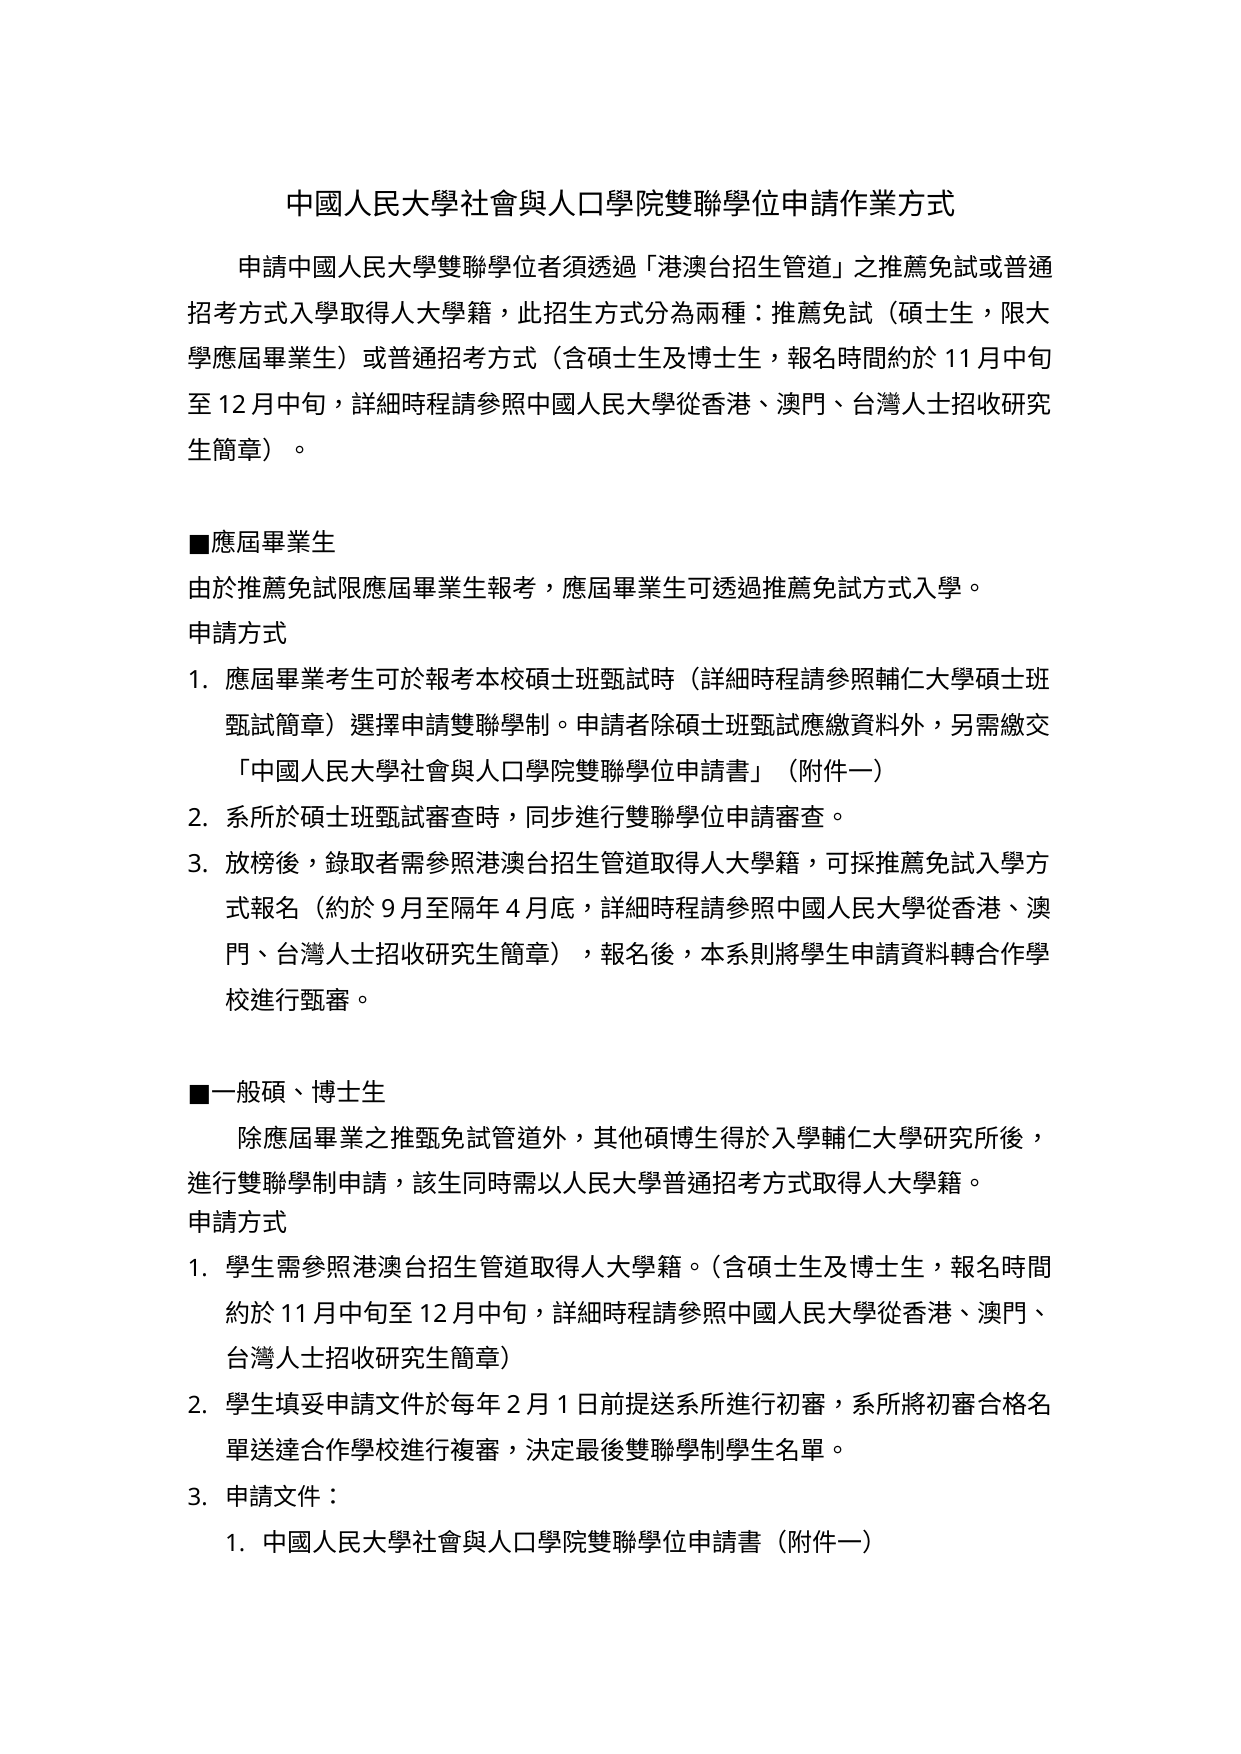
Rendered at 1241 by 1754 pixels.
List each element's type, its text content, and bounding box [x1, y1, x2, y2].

text 申請方式 [187, 1202, 1053, 1239]
list 學生填妥申請文件於每年2月1日前提送系所進行初審，系所將初審合格名單送達合作學校進行複審，決定最後雙聯學制學生名單。 [187, 1377, 1053, 1469]
list 應屆畢業考生可於報考本校碩士班甄試時（詳細時程請參照輔仁大學碩士班甄試簡章）選擇申請雙聯學制。申請者除碩士班甄試應繳資料外，另需繳交「中國人民大學社會與人口學院雙聯學位申請書」（附件一） [187, 652, 1053, 789]
text 中國人民大學社會與人口學院雙聯學位申請作業方式 [187, 164, 1053, 239]
list 放榜後，錄取者需參照港澳台招生管道取得人大學籍，可採推薦免試入學方式報名（約於9月至隔年4月底，詳細時程請參照中國人民大學從香港、澳門、台灣人士招收研究生簡章），報名後，本系則將學生申請資料轉合作學校進行甄審。 [187, 835, 1053, 1019]
list 學生需參照港澳台招生管道取得人大學籍。（含碩士生及博士生，報名時間約於11月中旬至12月中旬，詳細時程請參照中國人民大學從香港、澳門、台灣人士招收研究生簡章） [187, 1239, 1053, 1377]
list 申請文件： [187, 1469, 1053, 1514]
text 申請方式 [187, 606, 1053, 652]
list 中國人民大學社會與人口學院雙聯學位申請書（附件一） [225, 1514, 1053, 1560]
text 申請中國人民大學雙聯學位者須透過「港澳台招生管道」之推薦免試或普通招考方式入學取得人大學籍，此招生方式分為兩種：推薦免試（碩士生，限大學應屆畢業生）或普通招考方式（含碩士生及博士生，報名時間約於11月中旬至12月中旬，詳細時程請參照中國人民大學從香港、澳門、台灣人士招收研究生簡章）。 [187, 239, 1053, 469]
text ■應屆畢業生 [187, 514, 1053, 560]
text ■一般碩、博士生 [187, 1064, 1053, 1110]
text 除應屆畢業之推甄免試管道外，其他碩博生得於入學輔仁大學研究所後，進行雙聯學制申請，該生同時需以人民大學普通招考方式取得人大學籍。 [187, 1110, 1053, 1202]
text 由於推薦免試限應屆畢業生報考，應屆畢業生可透過推薦免試方式入學。 [187, 560, 1053, 606]
list 系所於碩士班甄試審查時，同步進行雙聯學位申請審查。 [187, 789, 1053, 835]
